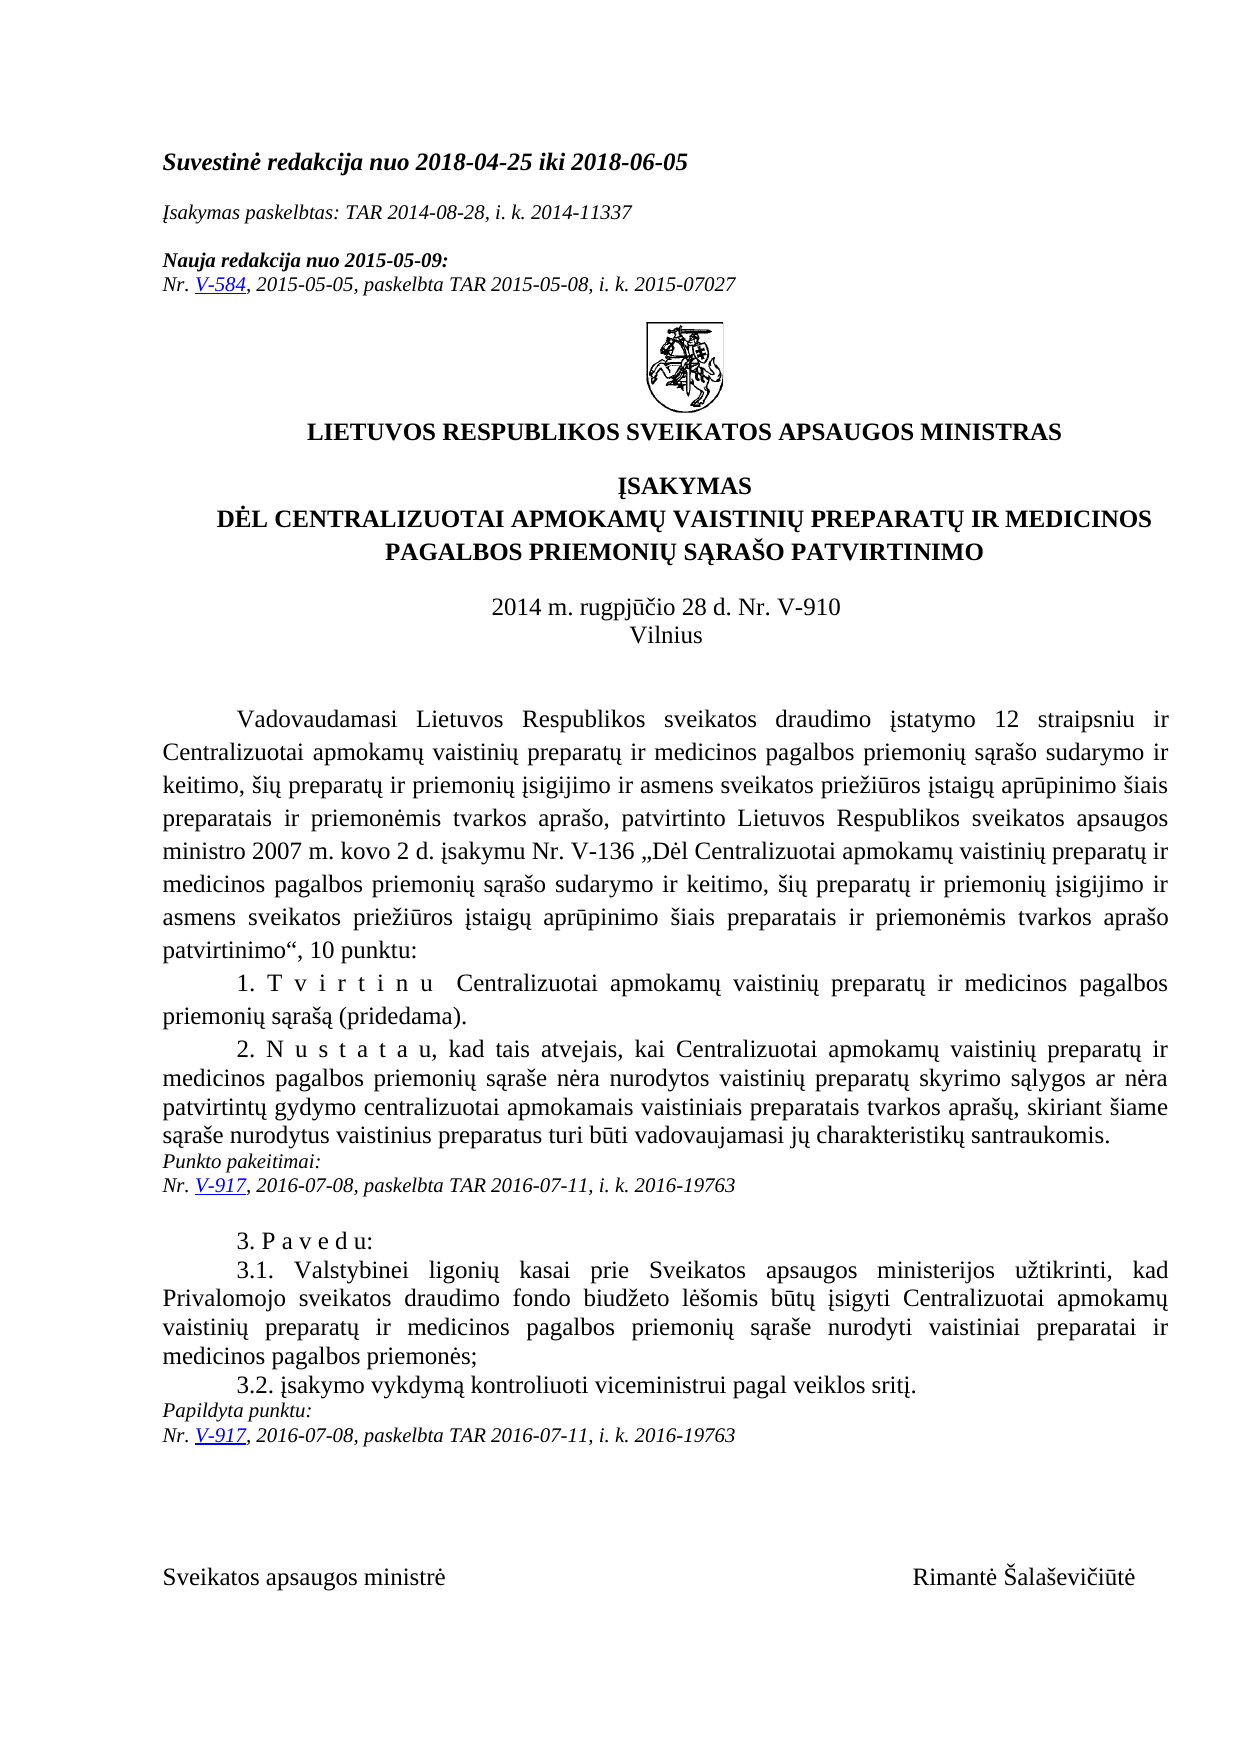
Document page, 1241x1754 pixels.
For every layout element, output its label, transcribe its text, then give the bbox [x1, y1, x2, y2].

text Vilnius [162, 621, 1169, 649]
text 1. T v i r t i n u Centralizuotai apmokamų vaistinių preparatų ir medicinos pagalbos priemonių sąrašą (pridedama). [162, 968, 1169, 1030]
text 3. P a v e d u: [236, 1226, 1169, 1255]
text 2. N u s t a t a u, kad tais atvejais, kai Centralizuotai apmokamų vaistinių preparatų ir medicinos pagalbos priemonių sąraše nėra nurodytos vaistinių preparatų skyrimo sąlygos ar nėra patvirtintų gydymo centralizuotai apmokamais vaistiniais preparatais tvarkos aprašų, skiriant šiame sąraše nurodytus vaistinius preparatus turi būti vadovaujamasi jų charakteristikų santraukomis. [162, 1034, 1169, 1149]
text Įsakymas paskelbtas: TAR 2014-08-28, i. k. 2014-11337 [162, 200, 1169, 224]
text Vadovaudamasi Lietuvos Respublikos sveikatos draudimo įstatymo 12 straipsniu ir Centralizuotai apmokamų vaistinių preparatų ir medicinos pagalbos priemonių sąrašo sudarymo ir keitimo, šių preparatų ir priemonių įsigijimo ir asmens sveikatos priežiūros įstaigų aprūpinimo šiais preparatais ir priemonėmis tvarkos aprašo, patvirtinto Lietuvos Respublikos sveikatos apsaugos ministro 2007 m. kovo 2 d. įsakymu Nr. V-136 „Dėl Centralizuotai apmokamų vaistinių preparatų ir medicinos pagalbos priemonių sąrašo sudarymo ir keitimo, šių preparatų ir priemonių įsigijimo ir asmens sveikatos priežiūros įstaigų aprūpinimo šiais preparatais ir priemonėmis tvarkos aprašo patvirtinimo“, 10 punktu: [162, 704, 1169, 964]
text Suvestinė redakcija nuo 2018-04-25 iki 2018-06-05 [162, 147, 1169, 176]
text Sveikatos apsaugos ministrė Rimantė Šalaševičiūtė [162, 1562, 1169, 1590]
text Nr. V-584, 2015-05-05, paskelbta TAR 2015-05-08, i. k. 2015-07027 [162, 272, 1169, 296]
text Nr. V-917, 2016-07-08, paskelbta TAR 2016-07-11, i. k. 2016-19763 [162, 1173, 1169, 1197]
text 2014 m. rugpjūčio 28 d. Nr. V-910 [162, 592, 1169, 621]
text Punkto pakeitimai: [162, 1149, 1169, 1173]
text 3.1. Valstybinei ligonių kasai prie Sveikatos apsaugos ministerijos užtikrinti, kad Privalomojo sveikatos draudimo fondo biudžeto lėšomis būtų įsigyti Centralizuotai apmokamų vaistinių preparatų ir medicinos pagalbos priemonių sąraše nurodyti vaistiniai preparatai ir medicinos pagalbos priemonės; [162, 1255, 1169, 1370]
text Papildyta punktu: [162, 1398, 1169, 1422]
text LIETUVOS RESPUBLIKOS SVEIKATOS APSAUGOS MINISTRAS [200, 417, 1169, 445]
text Nauja redakcija nuo 2015-05-09: [162, 248, 1169, 272]
text 3.2. įsakymo vykdymą kontroliuoti viceministrui pagal veiklos sritį. [162, 1370, 1169, 1398]
text Nr. V-917, 2016-07-08, paskelbta TAR 2016-07-11, i. k. 2016-19763 [162, 1422, 1169, 1447]
text DĖL CENTRALIZUOTAI APMOKAMŲ VAISTINIŲ PREPARATŲ IR MEDICINOS PAGALBOS PRIEMONIŲ SĄRAŠO PATVIRTINIMO [200, 504, 1169, 566]
text ĮSAKYMAS [200, 471, 1169, 500]
